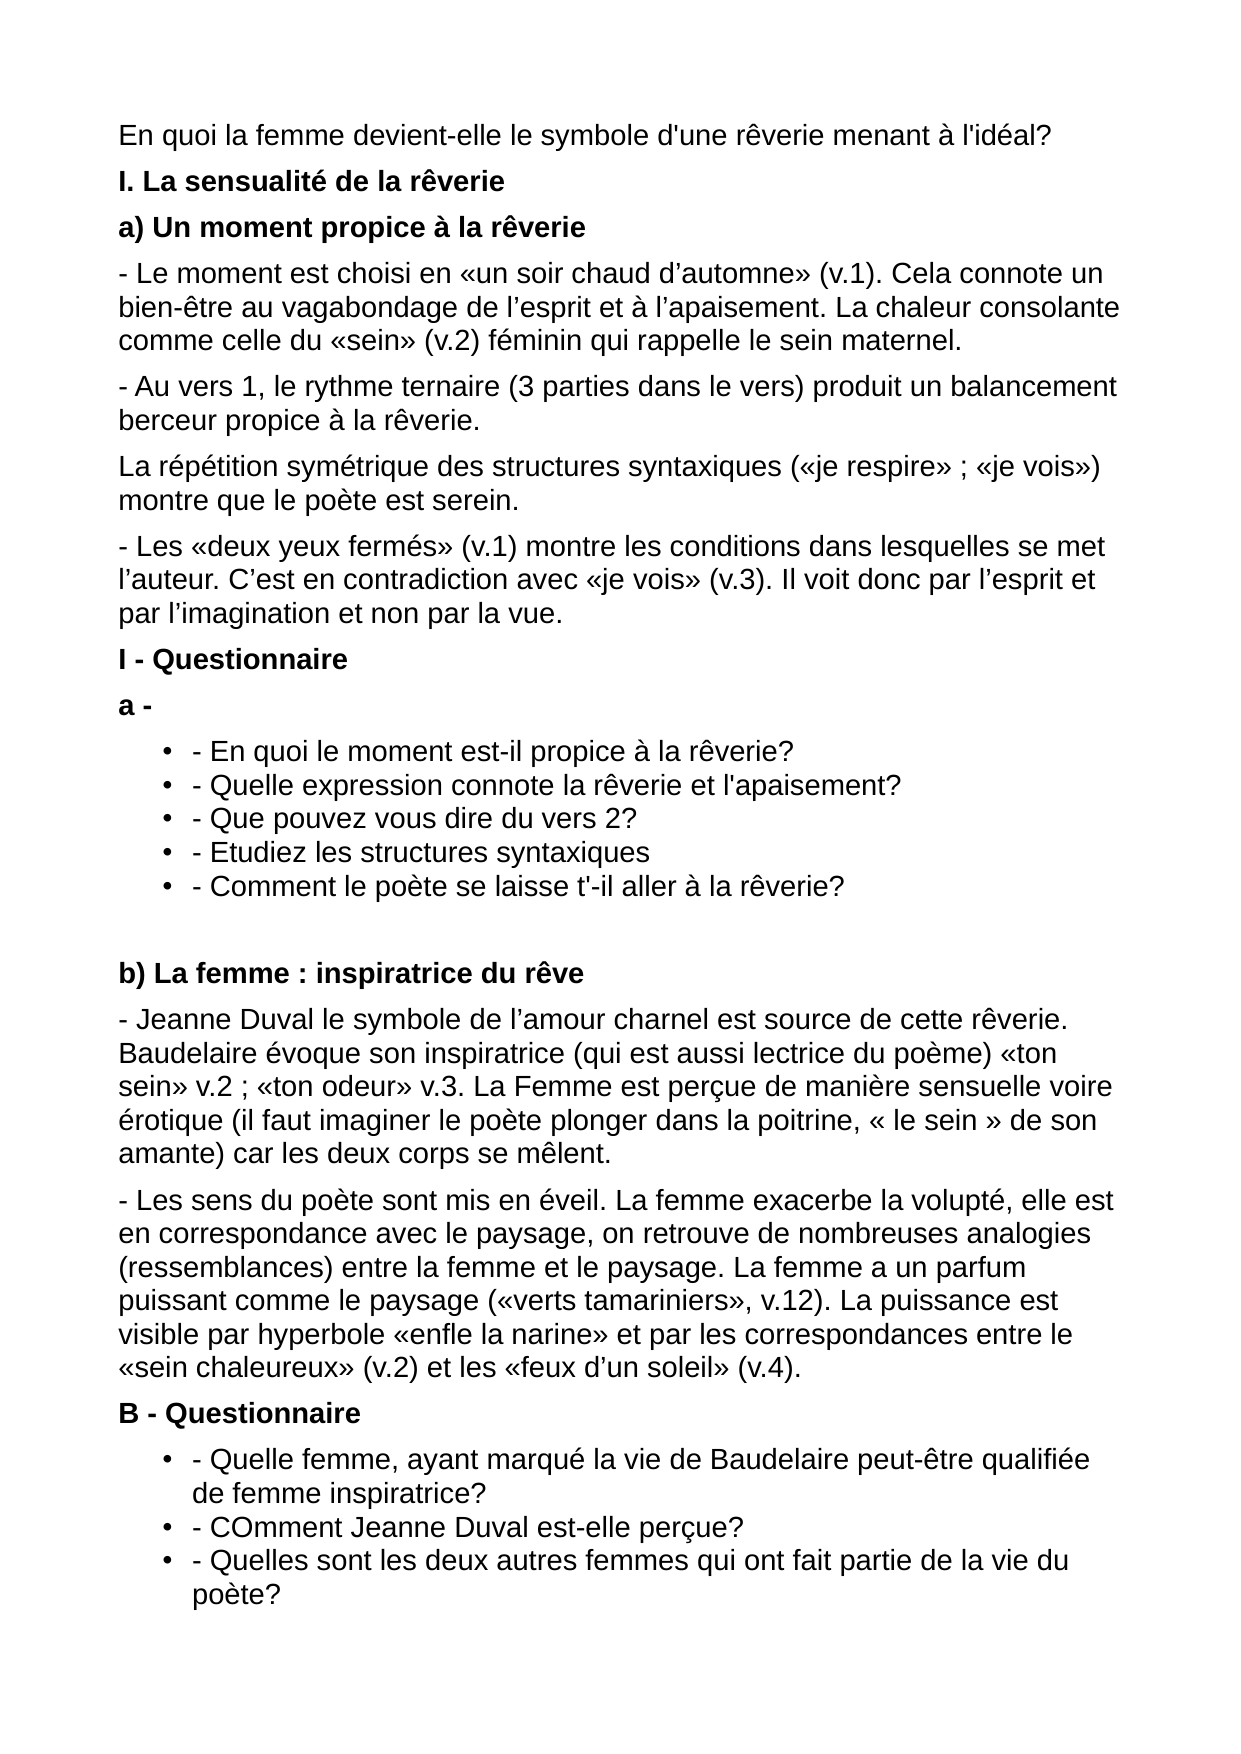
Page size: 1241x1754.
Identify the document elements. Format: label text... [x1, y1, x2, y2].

list - Etudiez les structures syntaxiques [162, 835, 1122, 869]
list - Comment le poète se laisse t'-il aller à la rêverie? [162, 869, 1122, 902]
text - Au vers 1, le rythme ternaire (3 parties dans le vers) produit un balancement berceur propice à la rêverie. [118, 369, 1122, 436]
list - En quoi le moment est-il propice à la rêverie? [162, 734, 1122, 767]
list - Quelle femme, ayant marqué la vie de Baudelaire peut-être qualifiée de femme inspiratrice? [162, 1442, 1122, 1509]
text b) La femme : inspiratrice du rêve [118, 956, 1122, 990]
list - COmment Jeanne Duval est-elle perçue? [162, 1509, 1122, 1543]
text I. La sensualité de la rêverie [118, 164, 1122, 198]
text a - [118, 688, 1122, 721]
text - Jeanne Duval le symbole de l’amour charnel est source de cette rêverie. Baudelaire évoque son inspiratrice (qui est aussi lectrice du poème) «ton sein» v.2 ; «ton odeur» v.3. La Femme est perçue de manière sensuelle voire érotique (il faut imaginer le poète plonger dans la poitrine, « le sein » de son amante) car les deux corps se mêlent. [118, 1002, 1122, 1170]
text I - Questionnaire [118, 642, 1122, 675]
text B - Questionnaire [118, 1396, 1122, 1430]
text La répétition symétrique des structures syntaxiques («je respire» ; «je vois») montre que le poète est serein. [118, 449, 1122, 516]
text - Les sens du poète sont mis en éveil. La femme exacerbe la volupté, elle est en correspondance avec le paysage, on retrouve de nombreuses analogies (ressemblances) entre la femme et le paysage. La femme a un parfum puissant comme le paysage («verts tamariniers», v.12). La puissance est visible par hyperbole «enfle la narine» et par les correspondances entre le «sein chaleureux» (v.2) et les «feux d’un soleil» (v.4). [118, 1182, 1122, 1384]
list - Quelles sont les deux autres femmes qui ont fait partie de la vie du poète? [162, 1543, 1122, 1611]
text En quoi la femme devient-elle le symbole d'une rêverie menant à l'idéal? [118, 118, 1122, 152]
list - Quelle expression connote la rêverie et l'apaisement? [162, 767, 1122, 801]
text - Les «deux yeux fermés» (v.1) montre les conditions dans lesquelles se met l’auteur. C’est en contradiction avec «je vois» (v.3). Il voit donc par l’esprit et par l’imagination et non par la vue. [118, 528, 1122, 629]
text - Le moment est choisi en «un soir chaud d’automne» (v.1). Cela connote un bien-être au vagabondage de l’esprit et à l’apaisement. La chaleur consolante comme celle du «sein» (v.2) féminin qui rappelle le sein maternel. [118, 256, 1122, 357]
list - Que pouvez vous dire du vers 2? [162, 801, 1122, 835]
text a) Un moment propice à la rêverie [118, 210, 1122, 244]
